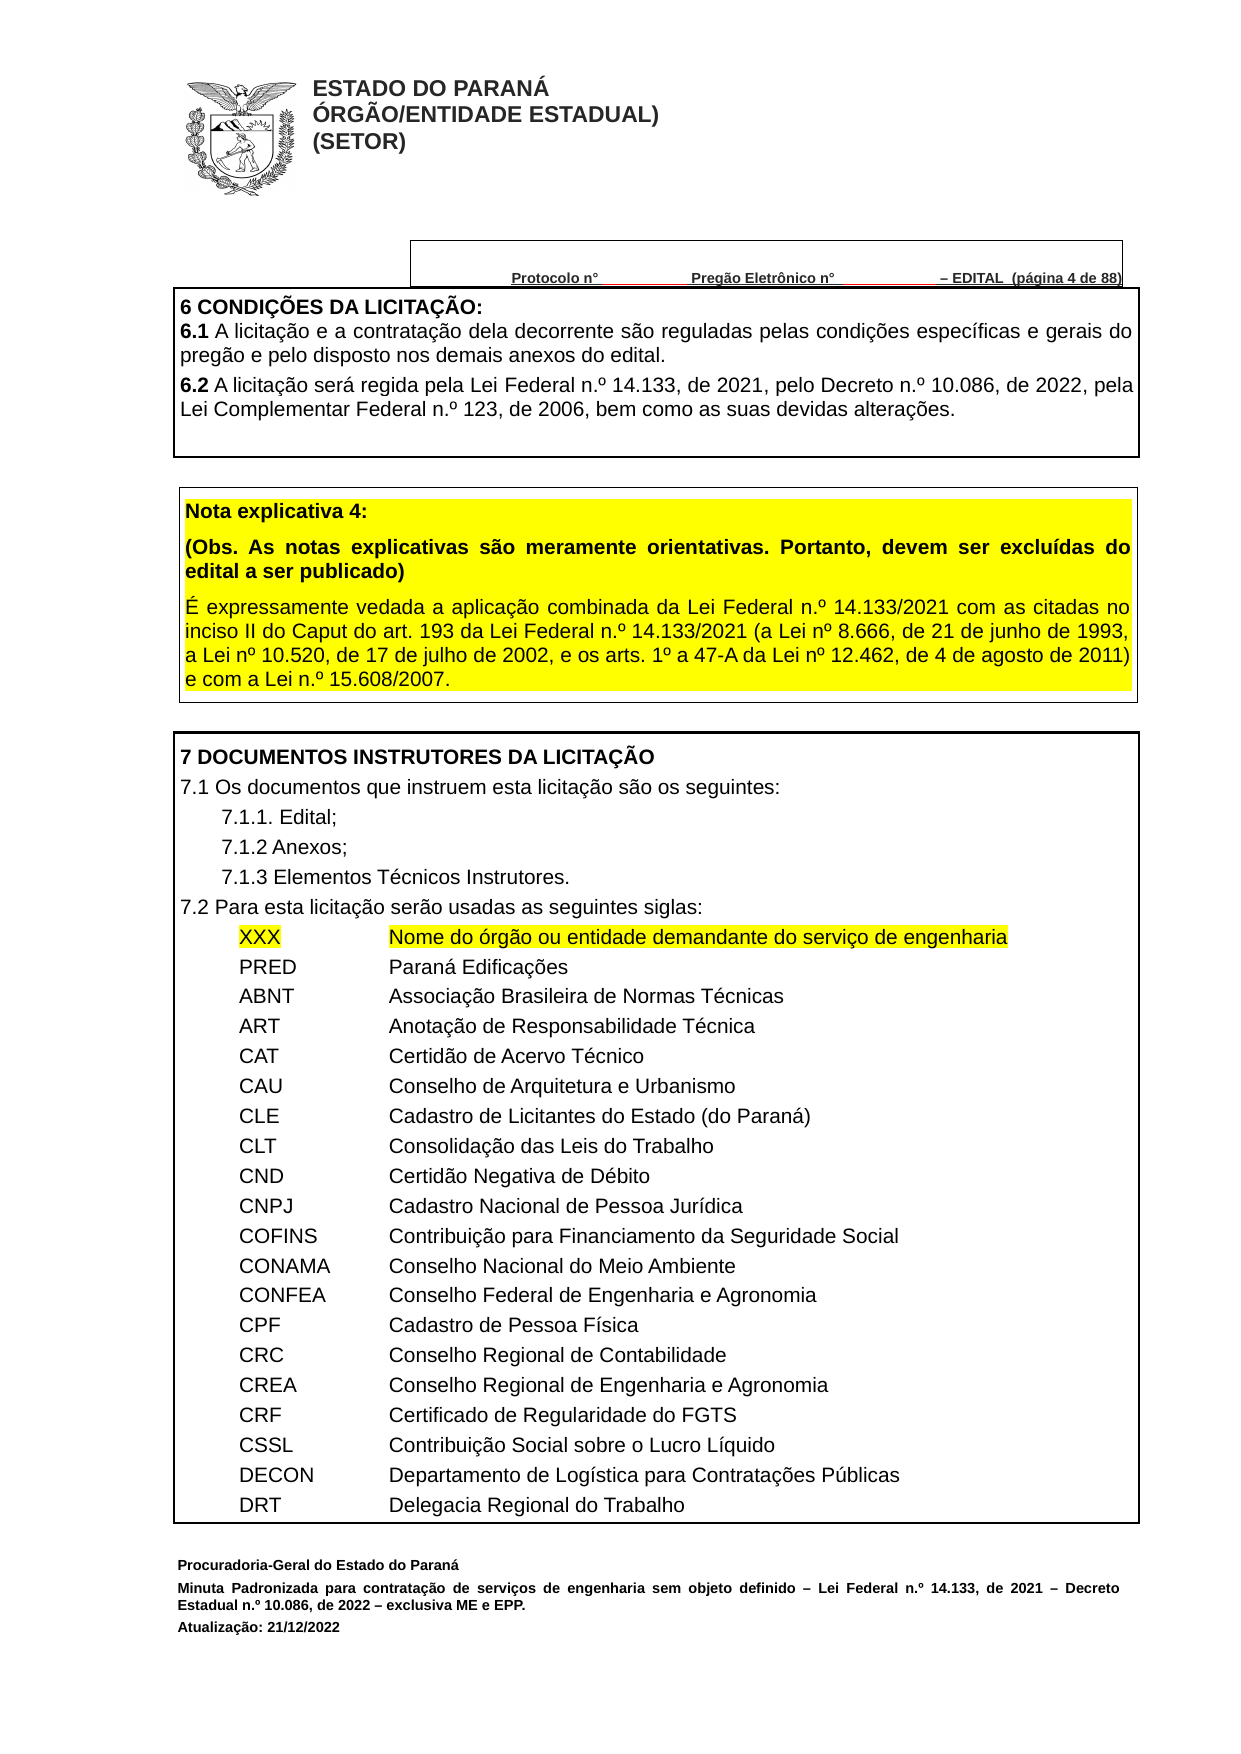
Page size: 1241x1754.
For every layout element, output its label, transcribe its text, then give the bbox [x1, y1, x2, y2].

table_cell Associação Brasileira de Normas Técnicas [389, 979, 1138, 1008]
table_cell Anotação de Responsabilidade Técnica [389, 1008, 1138, 1038]
table_cell CSSL [180, 1427, 389, 1457]
table_cell DRT [180, 1487, 389, 1517]
table_cell Cadastro Nacional de Pessoa Jurídica [389, 1188, 1138, 1218]
table_cell Certidão Negativa de Débito [389, 1158, 1138, 1188]
table_cell CND [180, 1158, 389, 1188]
table_cell Paraná Edificações [389, 949, 1138, 978]
table_header Nome do órgão ou entidade demandante do serviço de engenharia [389, 919, 1138, 948]
table_cell Cadastro de Pessoa Física [389, 1307, 1138, 1337]
table_cell CONAMA [180, 1248, 389, 1277]
table_cell Certificado de Regularidade do FGTS [389, 1397, 1138, 1427]
table_cell ABNT [180, 979, 389, 1008]
table_header 7 DOCUMENTOS INSTRUTORES DA LICITAÇÃO 7.1 Os documentos que instruem esta licitação são os seguintes: 7.1.1. Edital; 7.1.2 Anexos; 7.1.3 Elementos Técnicos Instrutores. 7.2 Para esta licitação serão usadas as seguintes siglas: 7.3 Definições: 7.3.1 Para esta licitação serão usadas as definições contidas no art. 6.º da Lei Federal n.º 14.133/2021 e no art. 2.º do Decreto Estadual n.º 10.086/2022. [175, 734, 1138, 1522]
table_cell CREA [180, 1367, 389, 1397]
table_cell Delegacia Regional do Trabalho [389, 1487, 1138, 1517]
table_cell Conselho Regional de Engenharia e Agronomia [389, 1367, 1138, 1397]
table_cell Contribuição para Financiamento da Seguridade Social [389, 1218, 1138, 1247]
table_cell CPF [180, 1307, 389, 1337]
table_cell Cadastro de Licitantes do Estado (do Paraná) [389, 1098, 1138, 1128]
table_cell DECON [180, 1457, 389, 1487]
table_header Nota explicativa 4: (Obs. As notas explicativas são meramente orientativas. Portanto, devem ser excluídas do edital a ser publicado) É expressamente vedada a aplicação combinada da Lei Federal n.º 14.133/2021 com as citadas no inciso II do Caput do art. 193 da Lei Federal n.º 14.133/2021 (a Lei nº 8.666, de 21 de junho de 1993, a Lei nº 10.520, de 17 de julho de 2002, e os arts. 1º a 47-A da Lei nº 12.462, de 4 de agosto de 2011) e com a Lei n.º 15.608/2007. [180, 488, 1137, 702]
table_cell Conselho Regional de Contabilidade [389, 1337, 1138, 1367]
picture [184, 82, 299, 197]
table_cell Conselho Nacional do Meio Ambiente [389, 1248, 1138, 1277]
table_cell CLT [180, 1128, 389, 1158]
table_cell Certidão de Acervo Técnico [389, 1038, 1138, 1068]
table_cell CAU [180, 1068, 389, 1098]
table_header XXX [180, 919, 389, 948]
table_cell COFINS [180, 1218, 389, 1247]
table_cell Contribuição Social sobre o Lucro Líquido [389, 1427, 1138, 1457]
table_cell CNPJ [180, 1188, 389, 1218]
table_cell Conselho de Arquitetura e Urbanismo [389, 1068, 1138, 1098]
table_cell Consolidação das Leis do Trabalho [389, 1128, 1138, 1158]
table_cell CRF [180, 1397, 389, 1427]
table_cell Conselho Federal de Engenharia e Agronomia [389, 1278, 1138, 1307]
table_header 6 CONDIÇÕES DA LICITAÇÃO: 6.1 A licitação e a contratação dela decorrente são reguladas pelas condições específicas e gerais do pregão e pelo disposto nos demais anexos do edital. 6.2 A licitação será regida pela Lei Federal n.º 14.133, de 2021, pelo Decreto n.º 10.086, de 2022, pela Lei Complementar Federal n.º 123, de 2006, bem como as suas devidas alterações. [175, 289, 1138, 456]
table_cell CAT [180, 1038, 389, 1068]
table_cell CLE [180, 1098, 389, 1128]
table_cell CRC [180, 1337, 389, 1367]
table_cell PRED [180, 949, 389, 978]
table_cell ART [180, 1008, 389, 1038]
table_cell CONFEA [180, 1278, 389, 1307]
table_cell Departamento de Logística para Contratações Públicas [389, 1457, 1138, 1487]
